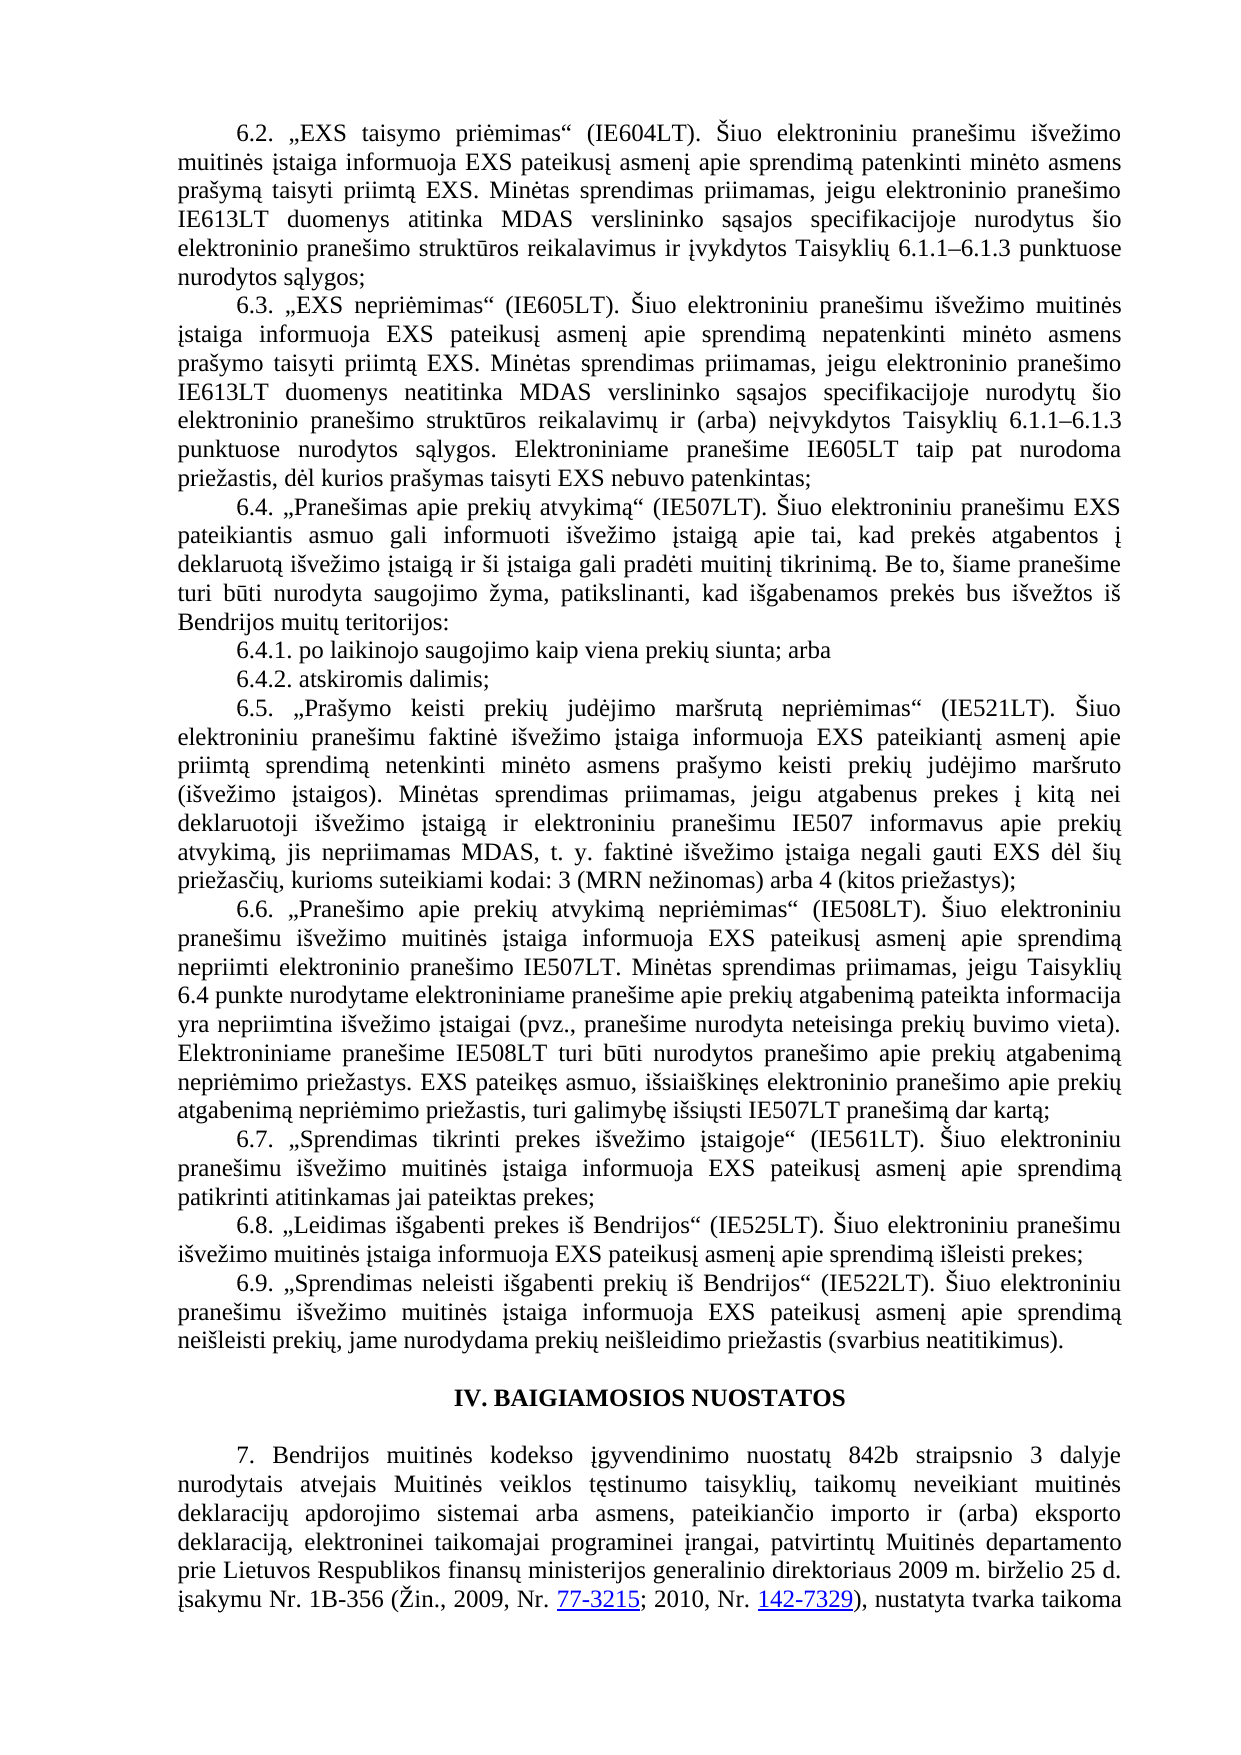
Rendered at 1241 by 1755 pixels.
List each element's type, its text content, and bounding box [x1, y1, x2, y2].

text 6.7. „Sprendimas tikrinti prekes išvežimo įstaigoje“ (IE561LT). Šiuo elektroniniu pranešimu išvežimo muitinės įstaiga informuoja EXS pateikusį asmenį apie sprendimą patikrinti atitinkamas jai pateiktas prekes; [177, 1124, 1122, 1211]
text 6.4.2. atskiromis dalimis; [177, 664, 1122, 693]
text 6.8. „Leidimas išgabenti prekes iš Bendrijos“ (IE525LT). Šiuo elektroniniu pranešimu išvežimo muitinės įstaiga informuoja EXS pateikusį asmenį apie sprendimą išleisti prekes; [177, 1211, 1122, 1268]
text 6.5. „Prašymo keisti prekių judėjimo maršrutą nepriėmimas“ (IE521LT). Šiuo elektroniniu pranešimu faktinė išvežimo įstaiga informuoja EXS pateikiantį asmenį apie priimtą sprendimą netenkinti minėto asmens prašymo keisti prekių judėjimo maršruto (išvežimo įstaigos). Minėtas sprendimas priimamas, jeigu atgabenus prekes į kitą nei deklaruotoji išvežimo įstaigą ir elektroniniu pranešimu IE507 informavus apie prekių atvykimą, jis nepriimamas MDAS, t. y. faktinė išvežimo įstaiga negali gauti EXS dėl šių priežasčių, kurioms suteikiami kodai: 3 (MRN nežinomas) arba 4 (kitos priežastys); [177, 693, 1122, 894]
text IV. BAIGIAMOSIOS NUOSTATOS [177, 1383, 1122, 1412]
text 7. Bendrijos muitinės kodekso įgyvendinimo nuostatų 842b straipsnio 3 dalyje nurodytais atvejais Muitinės veiklos tęstinumo taisyklių, taikomų neveikiant muitinės deklaracijų apdorojimo sistemai arba asmens, pateikiančio importo ir (arba) eksporto deklaraciją, elektroninei taikomajai programinei įrangai, patvirtintų Muitinės departamento prie Lietuvos Respublikos finansų ministerijos generalinio direktoriaus 2009 m. birželio 25 d. įsakymu Nr. 1B-356 (Žin., 2009, Nr. 77-3215; 2010, Nr. 142-7329), nustatyta tvarka taikoma [177, 1441, 1122, 1613]
text 6.3. „EXS nepriėmimas“ (IE605LT). Šiuo elektroniniu pranešimu išvežimo muitinės įstaiga informuoja EXS pateikusį asmenį apie sprendimą nepatenkinti minėto asmens prašymo taisyti priimtą EXS. Minėtas sprendimas priimamas, jeigu elektroninio pranešimo IE613LT duomenys neatitinka MDAS verslininko sąsajos specifikacijoje nurodytų šio elektroninio pranešimo struktūros reikalavimų ir (arba) neįvykdytos Taisyklių 6.1.1–6.1.3 punktuose nurodytos sąlygos. Elektroniniame pranešime IE605LT taip pat nurodoma priežastis, dėl kurios prašymas taisyti EXS nebuvo patenkintas; [177, 291, 1122, 492]
text 6.9. „Sprendimas neleisti išgabenti prekių iš Bendrijos“ (IE522LT). Šiuo elektroniniu pranešimu išvežimo muitinės įstaiga informuoja EXS pateikusį asmenį apie sprendimą neišleisti prekių, jame nurodydama prekių neišleidimo priežastis (svarbius neatitikimus). [177, 1268, 1122, 1354]
text 6.2. „EXS taisymo priėmimas“ (IE604LT). Šiuo elektroniniu pranešimu išvežimo muitinės įstaiga informuoja EXS pateikusį asmenį apie sprendimą patenkinti minėto asmens prašymą taisyti priimtą EXS. Minėtas sprendimas priimamas, jeigu elektroninio pranešimo IE613LT duomenys atitinka MDAS verslininko sąsajos specifikacijoje nurodytus šio elektroninio pranešimo struktūros reikalavimus ir įvykdytos Taisyklių 6.1.1–6.1.3 punktuose nurodytos sąlygos; [177, 118, 1122, 291]
text 6.4.1. po laikinojo saugojimo kaip viena prekių siunta; arba [177, 636, 1122, 664]
text 6.4. „Pranešimas apie prekių atvykimą“ (IE507LT). Šiuo elektroniniu pranešimu EXS pateikiantis asmuo gali informuoti išvežimo įstaigą apie tai, kad prekės atgabentos į deklaruotą išvežimo įstaigą ir ši įstaiga gali pradėti muitinį tikrinimą. Be to, šiame pranešime turi būti nurodyta saugojimo žyma, patikslinanti, kad išgabenamos prekės bus išvežtos iš Bendrijos muitų teritorijos: [177, 492, 1122, 636]
text 6.6. „Pranešimo apie prekių atvykimą nepriėmimas“ (IE508LT). Šiuo elektroniniu pranešimu išvežimo muitinės įstaiga informuoja EXS pateikusį asmenį apie sprendimą nepriimti elektroninio pranešimo IE507LT. Minėtas sprendimas priimamas, jeigu Taisyklių 6.4 punkte nurodytame elektroniniame pranešime apie prekių atgabenimą pateikta informacija yra nepriimtina išvežimo įstaigai (pvz., pranešime nurodyta neteisinga prekių buvimo vieta). Elektroniniame pranešime IE508LT turi būti nurodytos pranešimo apie prekių atgabenimą nepriėmimo priežastys. EXS pateikęs asmuo, išsiaiškinęs elektroninio pranešimo apie prekių atgabenimą nepriėmimo priežastis, turi galimybę išsiųsti IE507LT pranešimą dar kartą; [177, 894, 1122, 1124]
